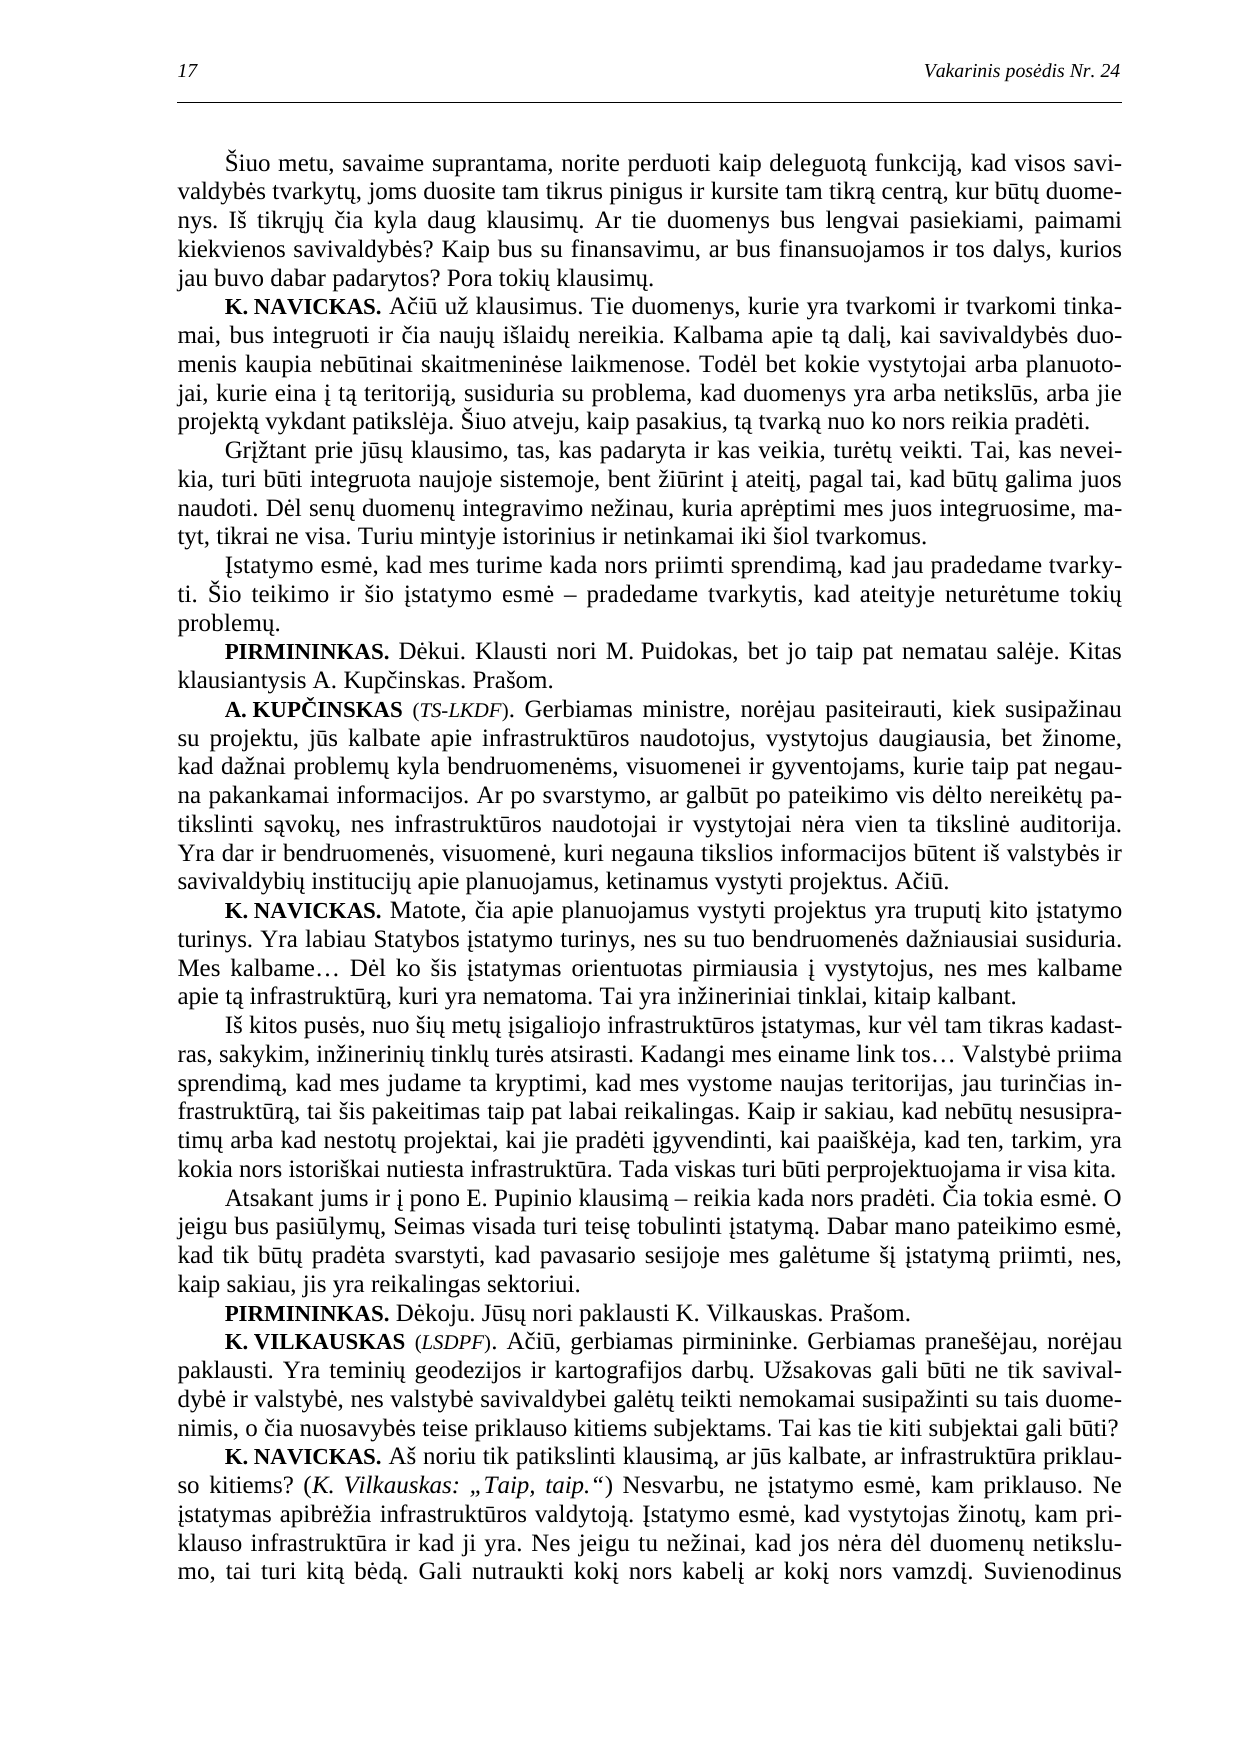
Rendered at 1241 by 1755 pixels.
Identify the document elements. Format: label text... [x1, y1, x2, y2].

text Iš ki­tos pu­sės, nuo šių me­tų įsi­ga­lio­jo in­fra­struk­tū­ros įsta­ty­mas, kur vėl tam tik­ras ka­dast­ras, sa­ky­kim, in­ži­ne­ri­nių tin­klų tu­rės at­si­ras­ti. Ka­dan­gi mes ei­na­me link tos… Vals­ty­bė pri­ima spren­di­mą, kad mes ju­da­me ta kryp­ti­mi, kad mes vys­to­me nau­jas te­ri­to­ri­jas, jau tu­rin­čias in­fra­struk­tū­rą, tai šis pa­kei­ti­mas taip pat la­bai rei­ka­lin­gas. Kaip ir sa­kiau, kad ne­bū­tų nesu­si­pra­ti­mų ar­ba kad ne­sto­tų pro­jek­tai, kai jie pra­dė­ti įgy­ven­din­ti, kai pa­aiš­kė­ja, kad ten, tar­kim, yra ko­kia nors is­to­riš­kai nu­ties­ta in­fra­struk­tū­ra. Ta­da vis­kas tu­ri bū­ti per­pro­jek­tuo­ja­ma ir vi­sa ki­ta. [177, 1010, 1122, 1183]
text K. VILKAUSKAS (LSDPF). Ačiū, ger­bia­mas pir­mi­nin­ke. Ger­bia­mas pra­ne­šė­jau, no­rė­jau pa­klaus­ti. Yra te­mi­nių ge­o­de­zi­jos ir kar­to­gra­fijos dar­bų. Už­sa­ko­vas ga­li bū­ti ne tik sa­vi­val­dybė ir vals­ty­bė, nes vals­ty­bė sa­vi­val­dy­bei ga­lė­tų teik­ti ne­mo­ka­mai su­si­pa­žin­ti su tais duo­me­ni­mis, o čia nuo­sa­vy­bės tei­se pri­klau­so ki­tiems sub­jek­tams. Tai kas tie ki­ti sub­jek­tai ga­li bū­ti? [177, 1326, 1122, 1441]
text Įsta­ty­mo es­mė, kad mes tu­ri­me ka­da nors pri­im­ti spren­di­mą, kad jau pra­de­da­me tvar­ky­ti. Šio tei­ki­mo ir šio įsta­ty­mo es­mė – pra­de­da­me tvar­ky­tis, kad at­ei­ty­je ne­tu­rė­tu­me to­kių pro­ble­mų. [177, 550, 1122, 636]
text PIRMININKAS. Dė­ko­ju. Jū­sų no­ri pa­klaus­ti K. Vil­kaus­kas. Pra­šom. [177, 1298, 1122, 1326]
text K. NAVICKAS. Ma­to­te, čia apie pla­nuo­ja­mus vys­ty­ti pro­jek­tus yra tru­pu­tį ki­to įsta­ty­mo tu­ri­nys. Yra la­biau Sta­ty­bos įsta­ty­mo tu­ri­nys, nes su tuo ben­druo­me­nės daž­niau­siai su­si­du­ria. Mes kal­ba­me… Dėl ko šis įsta­ty­mas orien­tuo­tas pir­miau­sia į vys­ty­to­jus, nes mes kal­ba­me apie tą in­fra­struk­tū­rą, ku­ri yra ne­ma­to­ma. Tai yra in­ži­ne­ri­niai tin­klai, ki­taip kal­bant. [177, 895, 1122, 1010]
text K. NAVICKAS. Ačiū už klau­si­mus. Tie duo­me­nys, ku­rie yra tvar­ko­mi ir tvar­ko­mi tin­ka­mai, bus in­teg­ruo­ti ir čia nau­jų iš­lai­dų ne­rei­kia. Kal­ba­ma apie tą da­lį, kai sa­vi­val­dy­bės duo­me­nis kau­pia ne­bū­ti­nai skait­me­ni­nė­se laik­me­no­se. To­dėl bet ko­kie vys­ty­to­jai ar­ba pla­nuo­to­jai, ku­rie ei­na į tą te­ri­to­ri­ją, su­si­du­ria su pro­ble­ma, kad duo­me­nys yra ar­ba ne­tiks­lūs, ar­ba jie pro­jek­tą vyk­dant pa­tiks­lė­ja. Šiuo at­ve­ju, kaip pa­sa­kius, tą tvar­ką nuo ko nors rei­kia pra­dė­ti. [177, 291, 1122, 435]
text PIRMININKAS. Dė­kui. Klaus­ti no­ri M. Pui­do­kas, bet jo taip pat ne­ma­tau sa­lė­je. Ki­tas klau­sian­ty­sis A. Kup­čins­kas. Pra­šom. [177, 636, 1122, 694]
text A. KUPČINSKAS (TS-LKDF). Ger­bia­mas mi­nist­re, no­rė­jau pa­si­tei­rau­ti, kiek su­si­pa­ži­nau su pro­jek­tu, jūs kal­ba­te apie in­fra­struk­tū­ros nau­do­to­jus, vys­ty­to­jus dau­giau­sia, bet ži­no­me, kad daž­nai pro­ble­mų ky­la ben­druo­me­nėms, vi­suo­me­nei ir gy­ven­to­jams, ku­rie taip pat ne­gau­na pa­kan­ka­mai in­for­ma­ci­jos. Ar po svars­ty­mo, ar gal­būt po pa­tei­ki­mo vis dėl­to ne­rei­kė­tų pa­tiks­lin­ti są­vo­kų, nes in­fra­struk­tū­ros nau­do­to­jai ir vys­ty­to­jai nė­ra vien ta tiks­li­nė au­di­to­ri­ja. Yra dar ir ben­druo­me­nės, vi­suo­me­nė, ku­ri ne­gau­na tiks­lios in­for­ma­ci­jos bū­tent iš vals­ty­bės ir sa­vi­val­dy­bių ins­ti­tu­ci­jų apie pla­nuo­ja­mus, ke­ti­na­mus vys­ty­ti pro­jek­tus. Ačiū. [177, 694, 1122, 895]
text At­sa­kant jums ir į po­no E. Pu­pi­nio klau­si­mą – rei­kia ka­da nors pra­dė­ti. Čia to­kia es­mė. O jei­gu bus pa­siū­ly­mų, Sei­mas vi­sa­da tu­ri tei­sę to­bu­lin­ti įsta­ty­mą. Da­bar ma­no pa­tei­ki­mo es­mė, kad tik bū­tų pra­dė­ta svars­ty­ti, kad pa­va­sa­rio se­si­jo­je mes ga­lė­tu­me šį įsta­ty­mą pri­im­ti, nes, kaip sa­kiau, jis yra rei­ka­lin­gas sek­to­riui. [177, 1183, 1122, 1298]
text Šiuo me­tu, sa­vai­me su­pran­ta­ma, no­ri­te per­duo­ti kaip de­le­guo­tą funk­ci­ją, kad vi­sos sa­vi­val­dy­bės tvar­ky­tų, joms duo­si­te tam tik­rus pi­ni­gus ir kur­si­te tam tik­rą cen­trą, kur bū­tų duo­me­nys. Iš tik­rų­jų čia ky­la daug klau­si­mų. Ar tie duo­me­nys bus leng­vai pa­sie­kia­mi, pa­ima­mi kiek­vie­nos sa­vi­val­dy­bės? Kaip bus su fi­nan­sa­vi­mu, ar bus fi­nan­suo­ja­mos ir tos da­lys, ku­rios jau bu­vo da­bar pa­da­ry­tos? Po­ra to­kių klau­si­mų. [177, 148, 1122, 291]
text Grįž­tant prie jū­sų klau­si­mo, tas, kas pa­da­ry­ta ir kas vei­kia, tu­rė­tų veik­ti. Tai, kas ne­vei­kia, tu­ri bū­ti in­teg­ruo­ta nau­jo­je sis­te­mo­je, bent žiū­rint į at­ei­tį, pa­gal tai, kad bū­tų ga­li­ma juos nau­do­ti. Dėl se­nų duo­me­nų in­teg­ra­vi­mo ne­ži­nau, ku­ria ap­rėp­ti­mi mes juos in­teg­ruo­si­me, ma­tyt, tik­rai ne vi­sa. Tu­riu min­ty­je is­to­ri­nius ir ne­tin­ka­mai iki šiol tvar­ko­mus. [177, 435, 1122, 550]
text K. NAVICKAS. Aš no­riu tik pa­tiks­lin­ti klau­si­mą, ar jūs kal­ba­te, ar in­fra­struk­tū­ra pri­klau­so ki­tiems? (K. Vil­kaus­kas: „Taip, taip.“) Ne­svar­bu, ne įsta­ty­mo es­mė, kam pri­klau­so. Ne įsta­ty­mas api­brė­žia in­fra­struk­tū­ros val­dy­to­ją. Įsta­ty­mo es­mė, kad vys­ty­to­jas ži­no­tų, kam pri­klau­so in­fra­struk­tū­ra ir kad ji yra. Nes jei­gu tu ne­ži­nai, kad jos nė­ra dėl duo­me­nų ne­tiks­lu­mo, tai tu­ri ki­tą bė­dą. Ga­li nu­trauk­ti ko­kį nors ka­be­lį ar ko­kį nors vamz­dį. Su­vie­no­di­nus [177, 1441, 1122, 1585]
